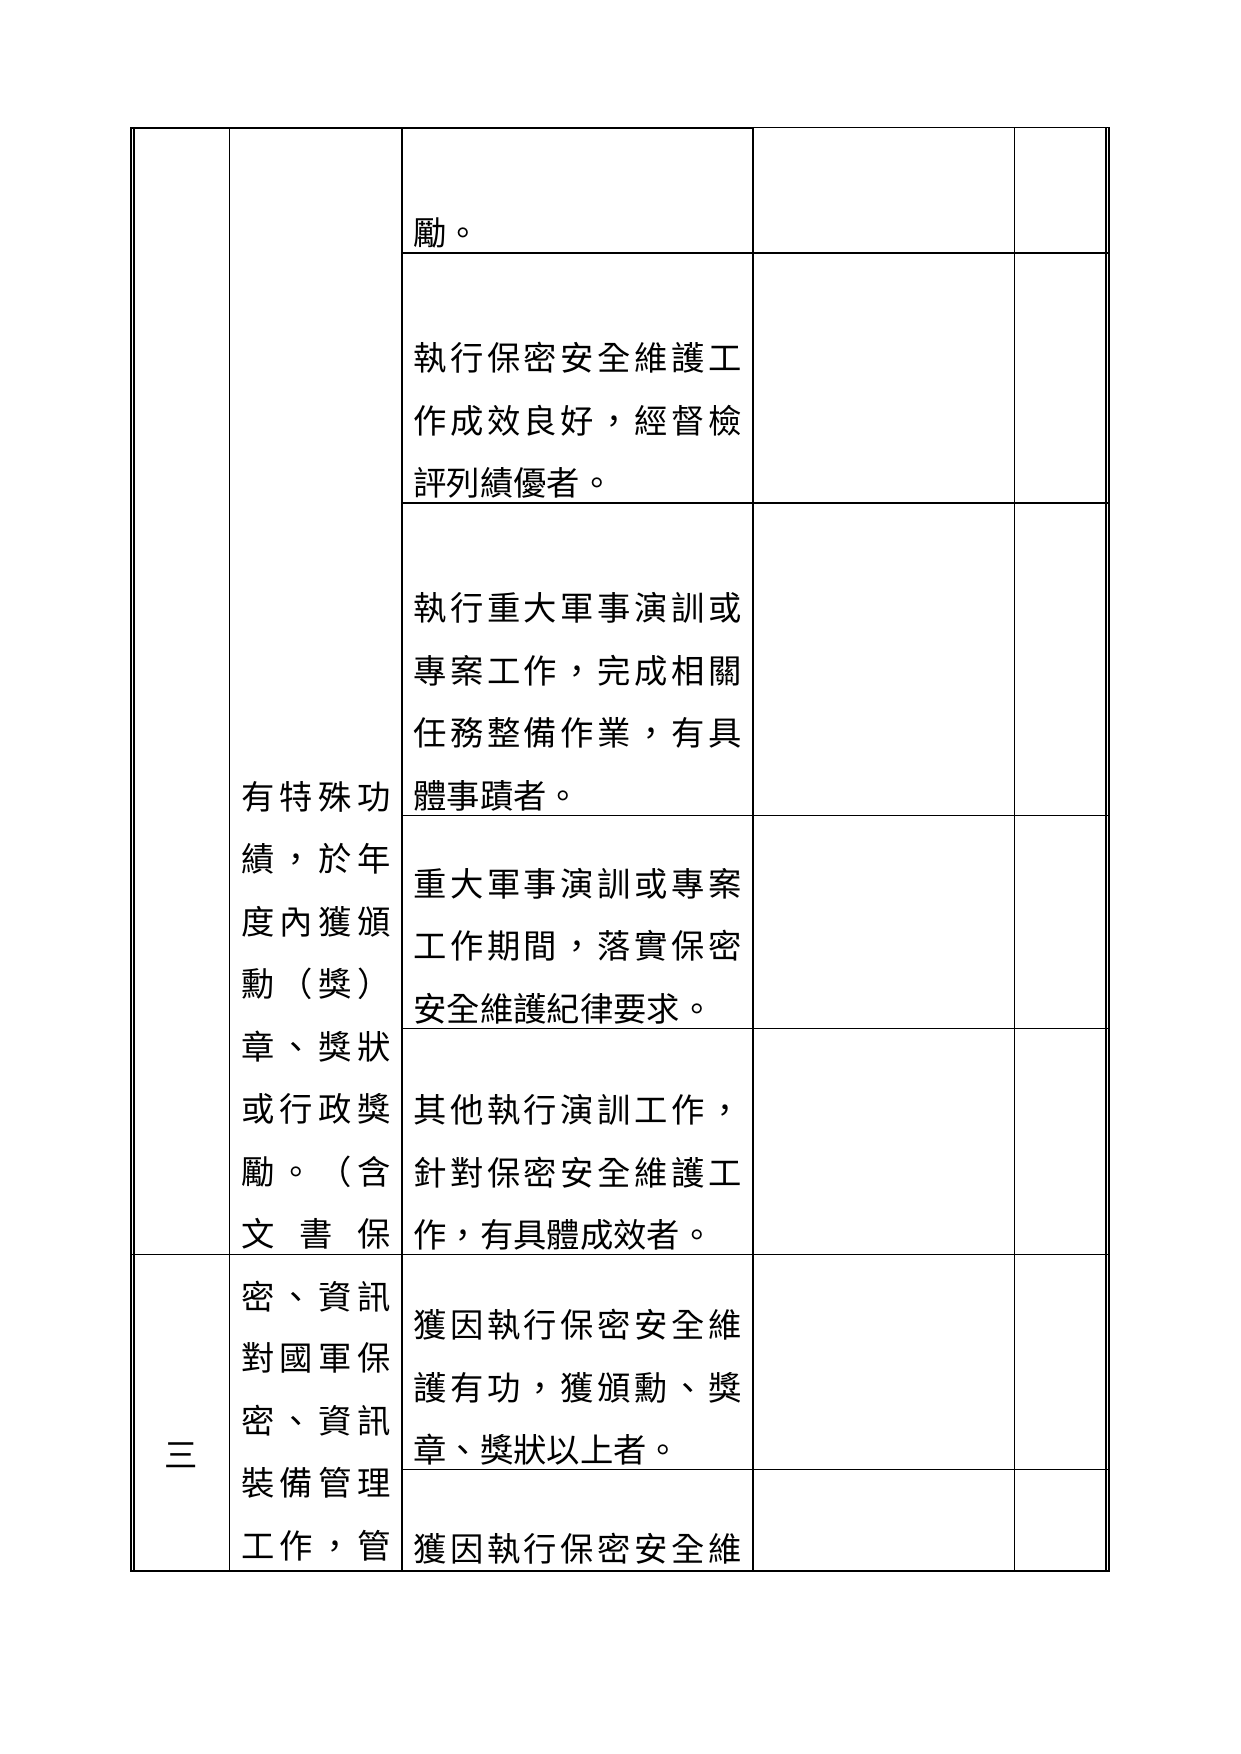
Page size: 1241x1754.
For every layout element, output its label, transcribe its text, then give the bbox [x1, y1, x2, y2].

table_cell [1015, 254, 1105, 502]
table_cell [754, 128, 1014, 252]
table_cell 對國軍保密、資訊裝備管理工作，管 [230, 1255, 401, 1570]
table_cell [1015, 816, 1105, 1027]
table_cell [754, 1470, 1014, 1570]
table_cell [754, 254, 1014, 502]
table_cell [1015, 1470, 1105, 1570]
table_cell 執行保密安全維護工作成效良好，經督檢評列績優者。 [403, 254, 752, 502]
table_cell [754, 1029, 1014, 1254]
table_cell [1015, 1255, 1105, 1469]
table_cell [754, 504, 1014, 814]
table_cell 其他執行演訓工作，針對保密安全維護工作，有具體成效者。 [403, 1029, 752, 1254]
table_cell [1015, 504, 1105, 814]
table_cell 獲因執行保密安全維 [403, 1470, 752, 1570]
table_cell [135, 129, 229, 1254]
table_cell 勵。 [403, 129, 752, 252]
table_cell 執行重大軍事演訓或專案工作，完成相關任務整備作業，有具體事蹟者。 [403, 504, 752, 814]
table_cell 重大軍事演訓或專案工作期間，落實保密安全維護紀律要求。 [403, 816, 752, 1027]
table_cell [1015, 1029, 1105, 1254]
table_cell 三 [135, 1255, 229, 1570]
table_cell 獲因執行保密安全維護有功，獲頒勳、獎章、獎狀以上者。 [403, 1255, 752, 1469]
table_cell [754, 816, 1014, 1027]
table_cell [754, 1255, 1014, 1469]
table_cell [1015, 128, 1105, 252]
table_cell 參加重大軍事演訓，執行有關保密安全維護工作，著有特殊功績，於年度內獲頒勳（獎）章、獎狀或行政獎勵。（含文書保密、資訊保密及保密工作） [230, 129, 401, 1254]
